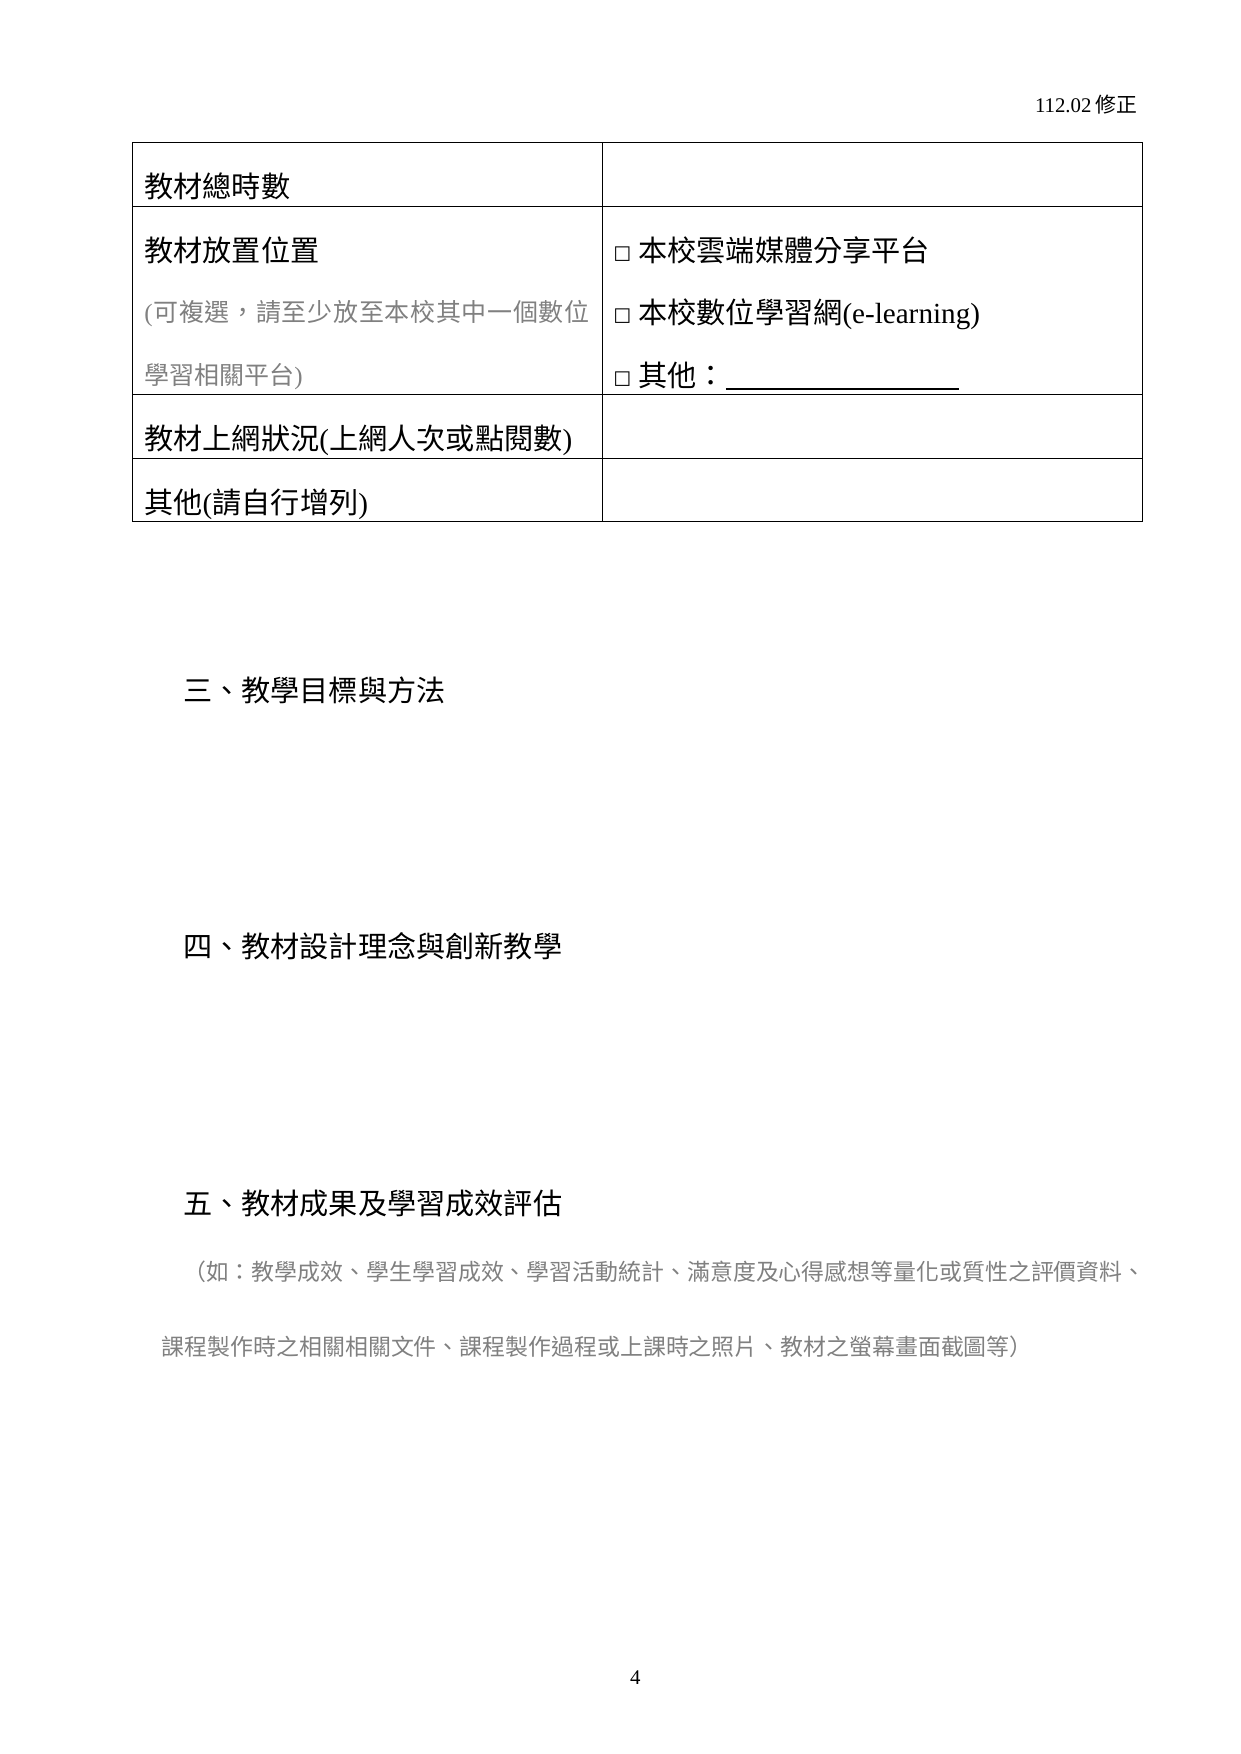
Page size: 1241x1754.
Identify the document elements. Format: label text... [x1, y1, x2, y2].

text 四、教材設計理念與創新教學 [133, 903, 1137, 966]
text （如：教學成效、學生學習成效、學習活動統計、滿意度及心得感想等量化或質性之評價資料、 [133, 1228, 1137, 1291]
table_cell [603, 395, 1142, 458]
text 三、教學目標與方法 [133, 647, 1137, 710]
text 五、教材成果及學習成效評估 [133, 1160, 1137, 1222]
table_cell [603, 459, 1142, 521]
table_cell [603, 143, 1142, 206]
table_cell 教材總時數 [133, 143, 602, 206]
table_cell ☐ 本校雲端媒體分享平台 ☐ 本校數位學習網(e-learning) ☐ 其他： [603, 207, 1142, 394]
text 課程製作時之相關相關文件、課程製作過程或上課時之照片、教材之螢幕畫面截圖等） [133, 1303, 1137, 1366]
table_cell 其他(請自行增列) [133, 459, 602, 521]
table_cell 教材放置位置 (可複選，請至少放至本校其中一個數位學習相關平台) [133, 207, 602, 394]
table_cell 教材上網狀況(上網人次或點閱數) [133, 395, 602, 458]
